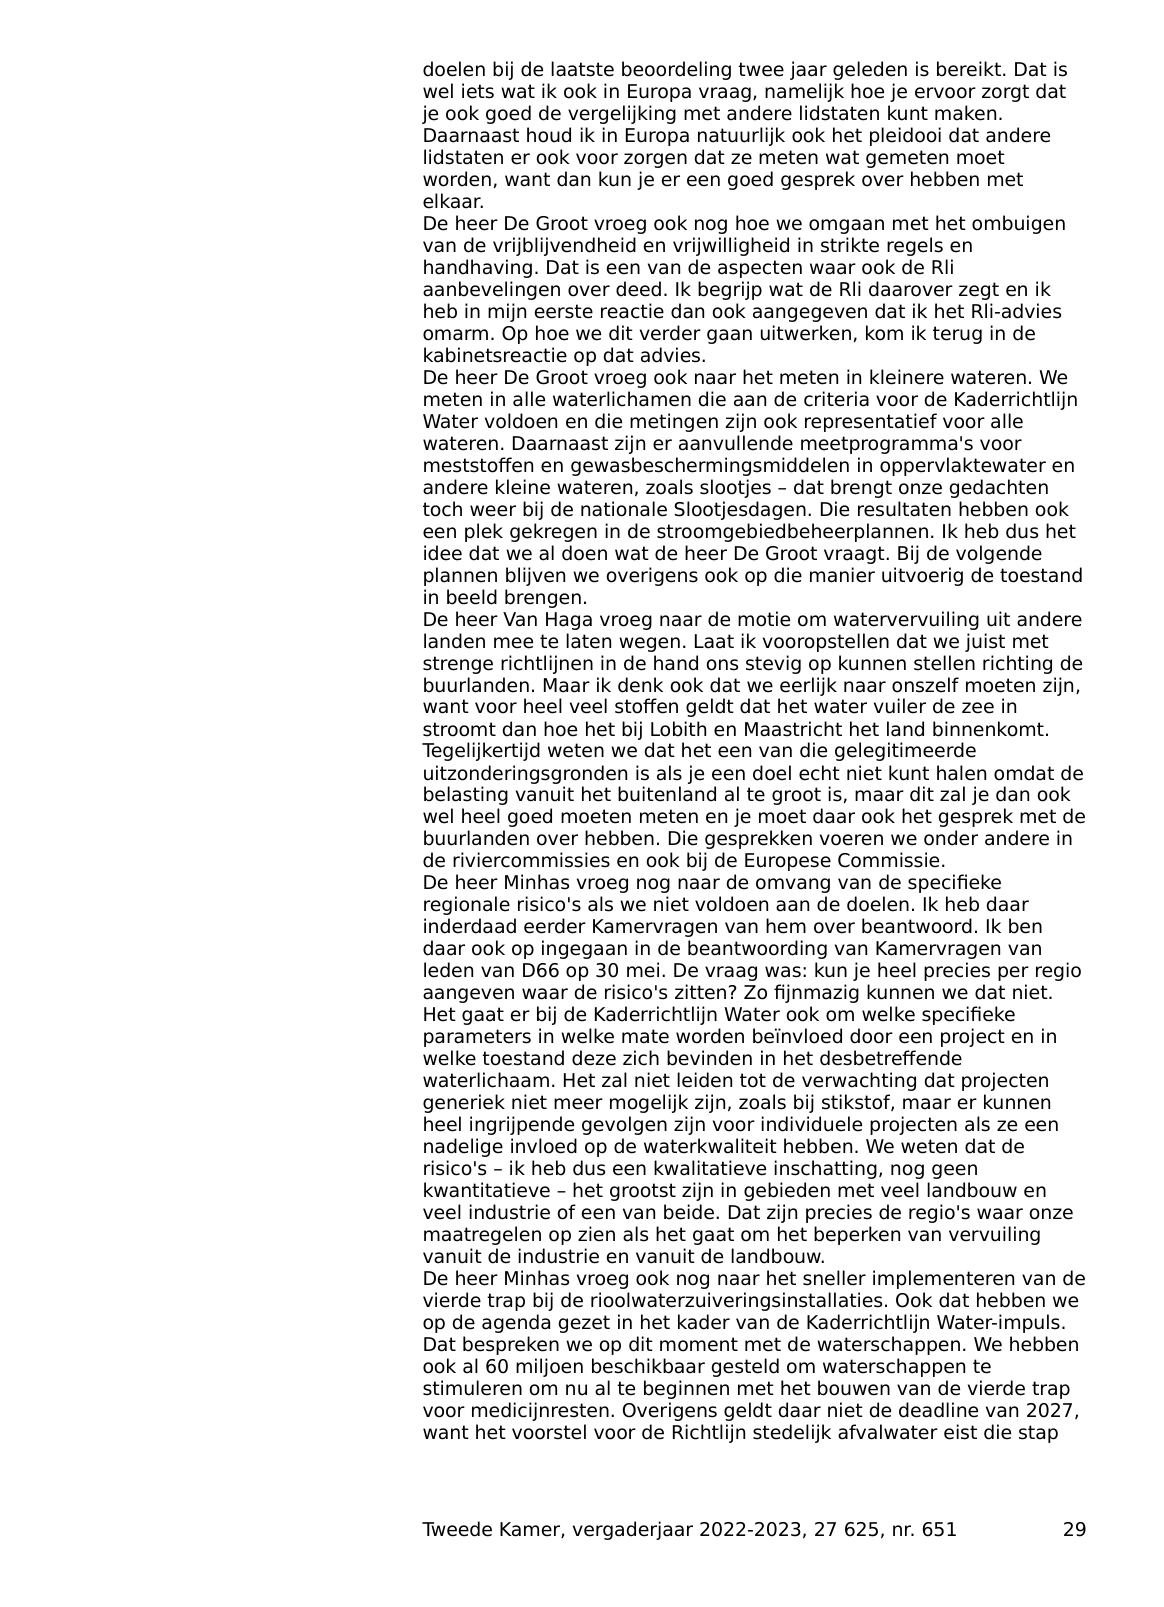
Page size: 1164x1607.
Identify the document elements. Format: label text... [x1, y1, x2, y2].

text De heer Minhas vroeg ook nog naar het sneller implementeren van de vierde trap bij de rioolwaterzuiveringsinstallaties. Ook dat hebben we op de agenda gezet in het kader van de Kaderrichtlijn Water-impuls. Dat bespreken we op dit moment met de waterschappen. We hebben ook al 60 miljoen beschikbaar gesteld om waterschappen te stimuleren om nu al te beginnen met het bouwen van de vierde trap voor medicijnresten. Overigens geldt daar niet de deadline van 2027, want het voorstel voor de Richtlijn stedelijk afvalwater eist die stap [422, 1268, 1087, 1444]
text De heer Van Haga vroeg naar de motie om watervervuiling uit andere landen mee te laten wegen. Laat ik vooropstellen dat we juist met strenge richtlijnen in de hand ons stevig op kunnen stellen richting de buurlanden. Maar ik denk ook dat we eerlijk naar onszelf moeten zijn, want voor heel veel stoffen geldt dat het water vuiler de zee in stroomt dan hoe het bij Lobith en Maastricht het land binnenkomt. Tegelijkertijd weten we dat het een van die gelegitimeerde uitzonderingsgronden is als je een doel echt niet kunt halen omdat de belasting vanuit het buitenland al te groot is, maar dit zal je dan ook wel heel goed moeten meten en je moet daar ook het gesprek met de buurlanden over hebben. Die gesprekken voeren we onder andere in de riviercommissies en ook bij de Europese Commissie. [422, 608, 1087, 872]
text doelen bij de laatste beoordeling twee jaar geleden is bereikt. Dat is wel iets wat ik ook in Europa vraag, namelijk hoe je ervoor zorgt dat je ook goed de vergelijking met andere lidstaten kunt maken. Daarnaast houd ik in Europa natuurlijk ook het pleidooi dat andere lidstaten er ook voor zorgen dat ze meten wat gemeten moet worden, want dan kun je er een goed gesprek over hebben met elkaar. [422, 59, 1087, 213]
text De heer De Groot vroeg ook nog hoe we omgaan met het ombuigen van de vrijblijvendheid en vrijwilligheid in strikte regels en handhaving. Dat is een van de aspecten waar ook de Rli aanbevelingen over deed. Ik begrijp wat de Rli daarover zegt en ik heb in mijn eerste reactie dan ook aangegeven dat ik het Rli-advies omarm. Op hoe we dit verder gaan uitwerken, kom ik terug in de kabinetsreactie op dat advies. [422, 213, 1087, 367]
text De heer De Groot vroeg ook naar het meten in kleinere wateren. We meten in alle waterlichamen die aan de criteria voor de Kaderrichtlijn Water voldoen en die metingen zijn ook representatief voor alle wateren. Daarnaast zijn er aanvullende meetprogramma's voor meststoffen en gewasbeschermingsmiddelen in oppervlaktewater en andere kleine wateren, zoals slootjes – dat brengt onze gedachten toch weer bij de nationale Slootjesdagen. Die resultaten hebben ook een plek gekregen in de stroomgebiedbeheerplannen. Ik heb dus het idee dat we al doen wat de heer De Groot vraagt. Bij de volgende plannen blijven we overigens ook op die manier uitvoerig de toestand in beeld brengen. [422, 367, 1087, 608]
text De heer Minhas vroeg nog naar de omvang van de specifieke regionale risico's als we niet voldoen aan de doelen. Ik heb daar inderdaad eerder Kamervragen van hem over beantwoord. Ik ben daar ook op ingegaan in de beantwoording van Kamervragen van leden van D66 op 30 mei. De vraag was: kun je heel precies per regio aangeven waar de risico's zitten? Zo fijnmazig kunnen we dat niet. Het gaat er bij de Kaderrichtlijn Water ook om welke specifieke parameters in welke mate worden beïnvloed door een project en in welke toestand deze zich bevinden in het desbetreffende waterlichaam. Het zal niet leiden tot de verwachting dat projecten generiek niet meer mogelijk zijn, zoals bij stikstof, maar er kunnen heel ingrijpende gevolgen zijn voor individuele projecten als ze een nadelige invloed op de waterkwaliteit hebben. We weten dat de risico's – ik heb dus een kwalitatieve inschatting, nog geen kwantitatieve – het grootst zijn in gebieden met veel landbouw en veel industrie of een van beide. Dat zijn precies de regio's waar onze maatregelen op zien als het gaat om het beperken van vervuiling vanuit de industrie en vanuit de landbouw. [422, 872, 1087, 1268]
